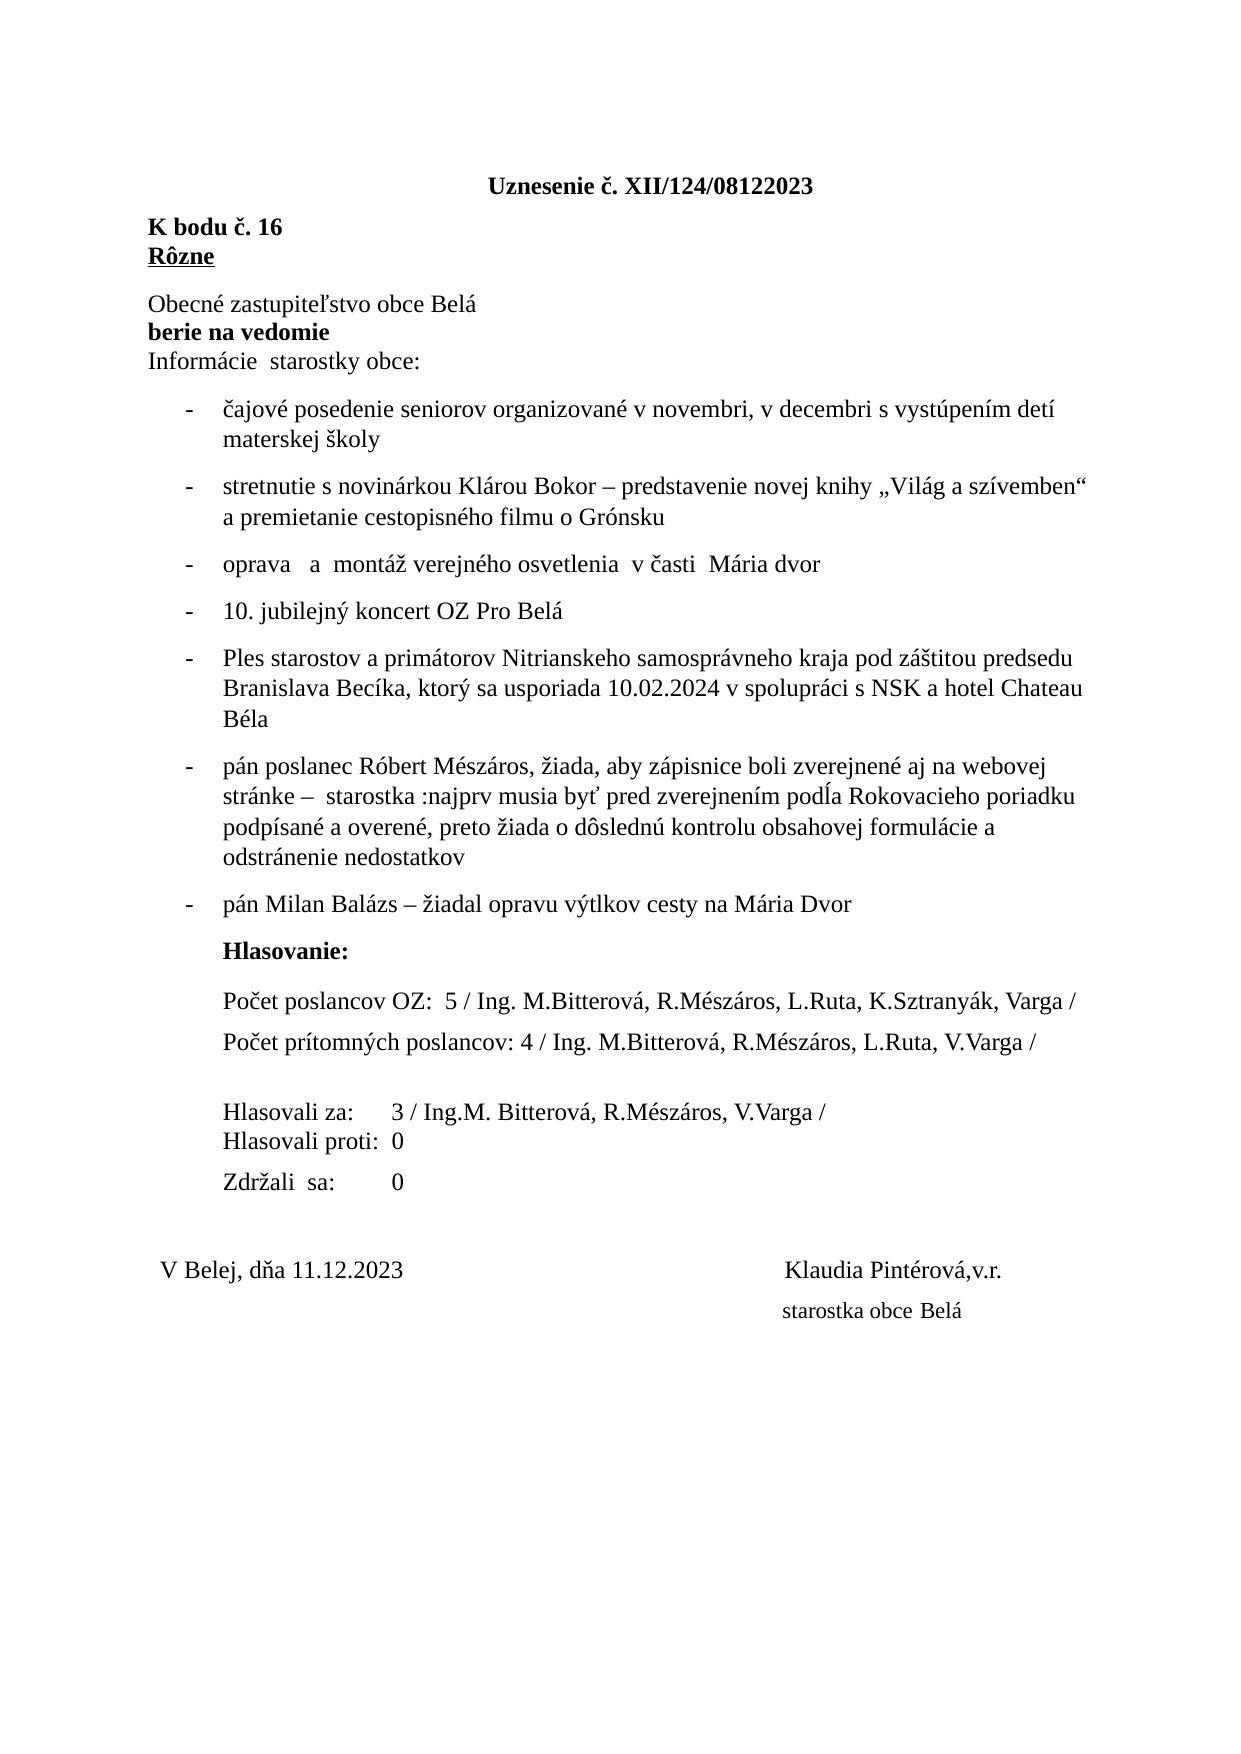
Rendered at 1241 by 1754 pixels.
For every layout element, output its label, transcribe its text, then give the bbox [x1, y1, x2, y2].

list Hlasovali za: 3 / Ing.M. Bitterová, R.Mészáros, V.Varga / Hlasovali proti: 0 [223, 1097, 1093, 1155]
list Hlasovanie: [223, 936, 1093, 965]
text K bodu č. 16 [148, 212, 1093, 241]
text berie na vedomie [148, 317, 1093, 346]
list oprava a montáž verejného osvetlenia v časti Mária dvor [185, 549, 1093, 578]
list Počet prítomných poslancov: 4 / Ing. M.Bitterová, R.Mészáros, L.Ruta, V.Varga / [223, 1027, 1093, 1085]
text Uznesenie č. XII/124/08122023 [177, 171, 1093, 200]
list pán poslanec Róbert Mészáros, žiada, aby zápisnice boli zverejnené aj na webovej stránke – starostka :najprv musia byť pred zverejnením podĺa Rokovacieho poriadku podpísané a overené, preto žiada o dôslednú kontrolu obsahovej formulácie a odstránenie nedostatkov [185, 751, 1093, 871]
text starostka obce Belá [148, 1297, 1093, 1323]
list Ples starostov a primátorov Nitrianskeho samosprávneho kraja pod záštitou predsedu Branislava Becíka, ktorý sa usporiada 10.02.2024 v spolupráci s NSK a hotel Chateau Béla [185, 643, 1093, 733]
text V Belej, dňa 11.12.2023 Klaudia Pintérová,v.r. [148, 1256, 1093, 1284]
list stretnutie s novinárkou Klárou Bokor – predstavenie novej knihy „Világ a szívemben“ a premietanie cestopisného filmu o Grónsku [185, 471, 1093, 531]
list čajové posedenie seniorov organizované v novembri, v decembri s vystúpením detí materskej školy [185, 394, 1093, 453]
list pán Milan Balázs – žiadal opravu výtlkov cesty na Mária Dvor [185, 889, 1093, 918]
list Zdržali sa: 0 [223, 1167, 1093, 1196]
text Informácie starostky obce: [148, 346, 1093, 375]
text Obecné zastupiteľstvo obce Belá [148, 289, 1093, 317]
list Počet poslancov OZ: 5 / Ing. M.Bitterová, R.Mészáros, L.Ruta, K.Sztranyák, Varga / [223, 986, 1093, 1015]
list 10. jubilejný koncert OZ Pro Belá [185, 596, 1093, 625]
text Rôzne [148, 241, 1093, 270]
